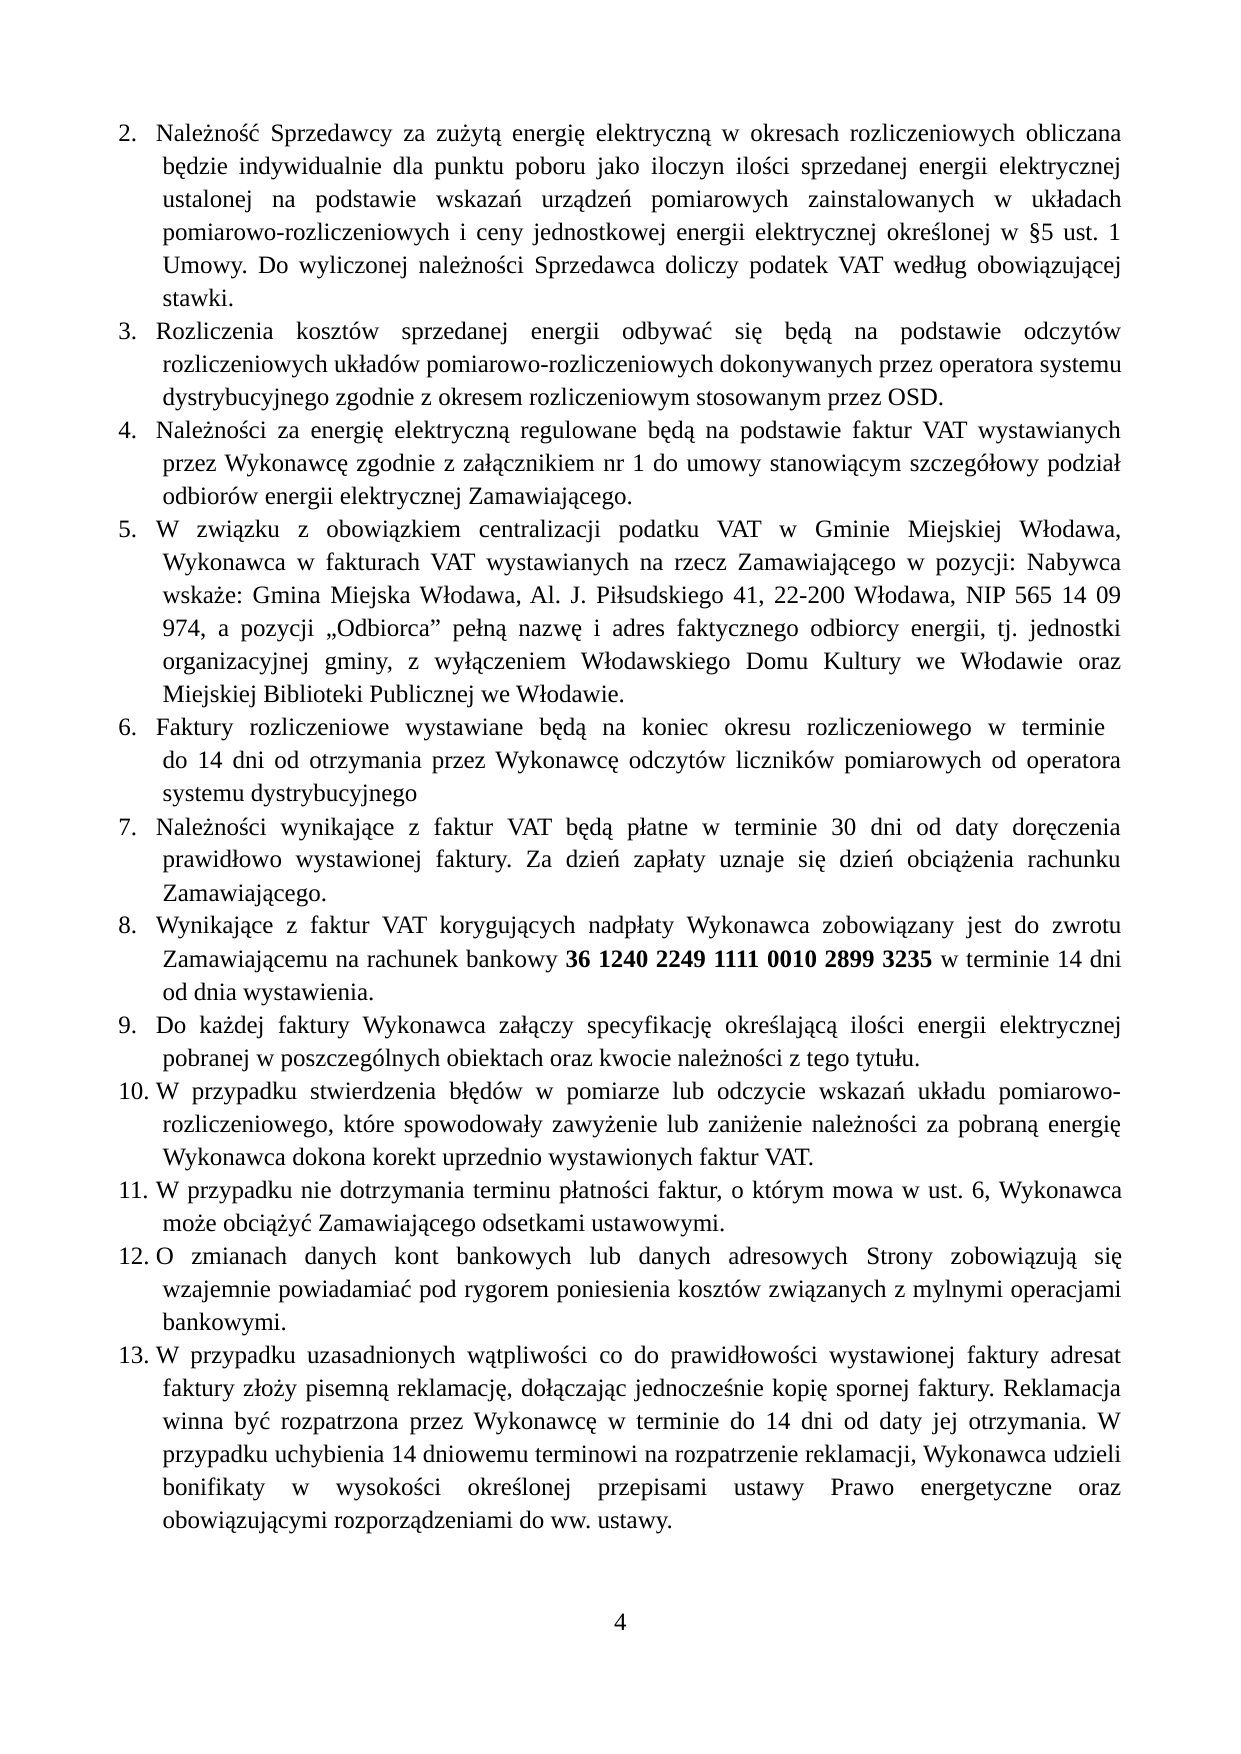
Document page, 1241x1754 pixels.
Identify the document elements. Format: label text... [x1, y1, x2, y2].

list O zmianach danych kont bankowych lub danych adresowych Strony zobowiązują się wzajemnie powiadamiać pod rygorem poniesienia kosztów związanych z mylnymi operacjami bankowymi. [118, 1241, 1122, 1336]
list Należności za energię elektryczną regulowane będą na podstawie faktur VAT wystawianych przez Wykonawcę zgodnie z załącznikiem nr 1 do umowy stanowiącym szczegółowy podział odbiorów energii elektrycznej Zamawiającego. [118, 415, 1122, 510]
list Rozliczenia kosztów sprzedanej energii odbywać się będą na podstawie odczytów rozliczeniowych układów pomiarowo-rozliczeniowych dokonywanych przez operatora systemu dystrybucyjnego zgodnie z okresem rozliczeniowym stosowanym przez OSD. [118, 316, 1122, 411]
list W przypadku nie dotrzymania terminu płatności faktur, o którym mowa w ust. 6, Wykonawca może obciążyć Zamawiającego odsetkami ustawowymi. [118, 1175, 1122, 1237]
list Należności wynikające z faktur VAT będą płatne w terminie 30 dni od daty doręczenia prawidłowo wystawionej faktury. Za dzień zapłaty uznaje się dzień obciążenia rachunku Zamawiającego. [118, 812, 1122, 906]
list Wynikające z faktur VAT korygujących nadpłaty Wykonawca zobowiązany jest do zwrotu Zamawiającemu na rachunek bankowy 36 1240 2249 1111 0010 2899 3235 w terminie 14 dni od dnia wystawienia. [118, 911, 1122, 1005]
list W przypadku uzasadnionych wątpliwości co do prawidłowości wystawionej faktury adresat faktury złoży pisemną reklamację, dołączając jednocześnie kopię spornej faktury. Reklamacja winna być rozpatrzona przez Wykonawcę w terminie do 14 dni od daty jej otrzymania. W przypadku uchybienia 14 dniowemu terminowi na rozpatrzenie reklamacji, Wykonawca udzieli bonifikaty w wysokości określonej przepisami ustawy Prawo energetyczne oraz obowiązującymi rozporządzeniami do ww. ustawy. [118, 1340, 1122, 1534]
list Faktury rozliczeniowe wystawiane będą na koniec okresu rozliczeniowego w terminie do 14 dni od otrzymania przez Wykonawcę odczytów liczników pomiarowych od operatora systemu dystrybucyjnego [118, 712, 1122, 807]
list W przypadku stwierdzenia błędów w pomiarze lub odczycie wskazań układu pomiarowo-rozliczeniowego, które spowodowały zawyżenie lub zaniżenie należności za pobraną energię Wykonawca dokona korekt uprzednio wystawionych faktur VAT. [118, 1076, 1122, 1171]
list W związku z obowiązkiem centralizacji podatku VAT w Gminie Miejskiej Włodawa, Wykonawca w fakturach VAT wystawianych na rzecz Zamawiającego w pozycji: Nabywca wskaże: Gmina Miejska Włodawa, Al. J. Piłsudskiego 41, 22-200 Włodawa, NIP 565 14 09 974, a pozycji „Odbiorca” pełną nazwę i adres faktycznego odbiorcy energii, tj. jednostki organizacyjnej gminy, z wyłączeniem Włodawskiego Domu Kultury we Włodawie oraz Miejskiej Biblioteki Publicznej we Włodawie. [118, 514, 1122, 708]
list Należność Sprzedawcy za zużytą energię elektryczną w okresach rozliczeniowych obliczana będzie indywidualnie dla punktu poboru jako iloczyn ilości sprzedanej energii elektrycznej ustalonej na podstawie wskazań urządzeń pomiarowych zainstalowanych w układach pomiarowo-rozliczeniowych i ceny jednostkowej energii elektrycznej określonej w §5 ust. 1 Umowy. Do wyliczonej należności Sprzedawca doliczy podatek VAT według obowiązującej stawki. [118, 118, 1122, 312]
list Do każdej faktury Wykonawca załączy specyfikację określającą ilości energii elektrycznej pobranej w poszczególnych obiektach oraz kwocie należności z tego tytułu. [118, 1010, 1122, 1071]
